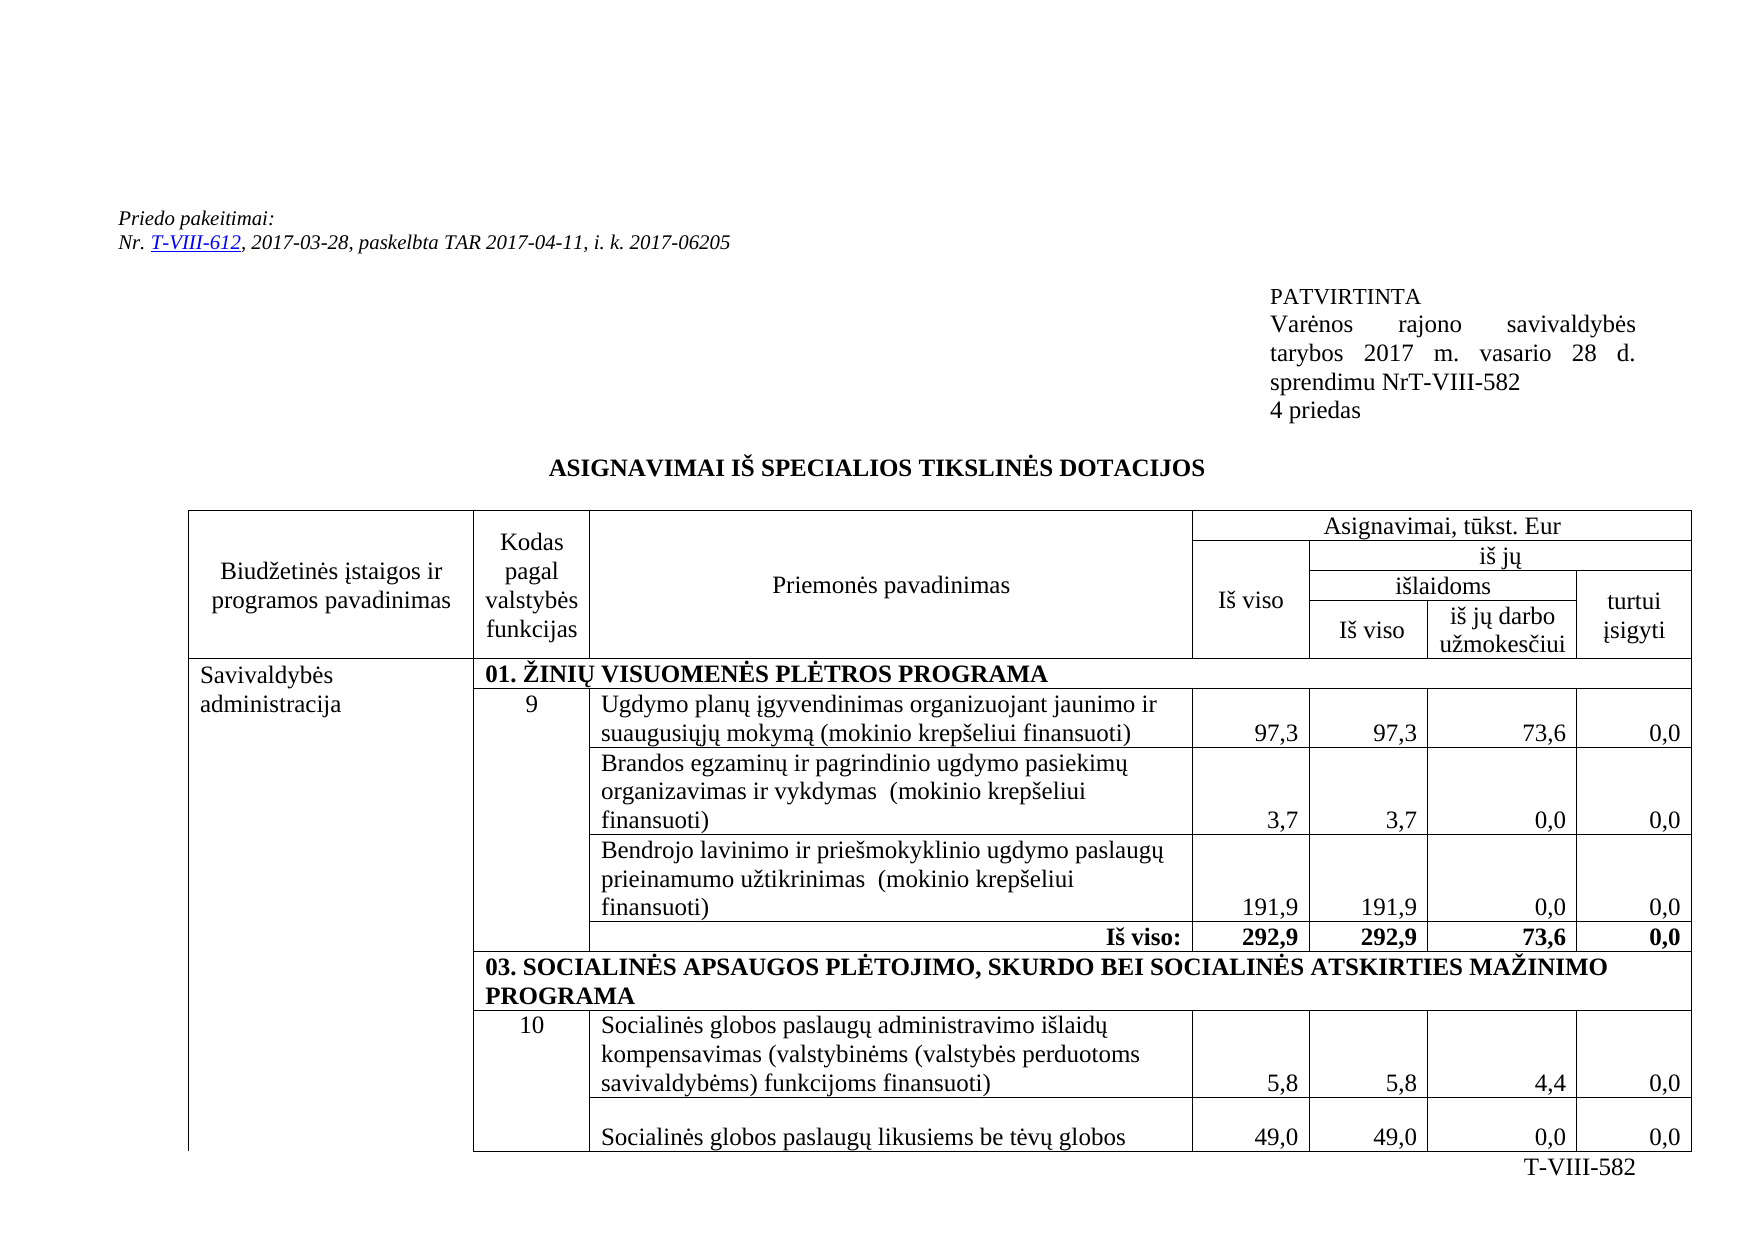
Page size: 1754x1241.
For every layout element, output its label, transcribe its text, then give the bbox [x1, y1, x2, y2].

table_cell 5,8 [1310, 1011, 1427, 1097]
table_header Biudžetinės įstaigos ir programos pavadinimas [189, 511, 473, 658]
table_header Kodas pagal valstybės funkcijas [474, 511, 589, 658]
table_cell Bendrojo lavinimo ir priešmokyklinio ugdymo paslaugų prieinamumo užtikrinimas (mokinio krepšeliui finansuoti) [590, 835, 1192, 921]
table_cell Iš viso: [590, 922, 1192, 951]
table_cell 01. ŽINIŲ VISUOMENĖS PLĖTROS PROGRAMA [474, 659, 1691, 688]
text 4 priedas [1270, 395, 1636, 424]
table_cell 292,9 [1193, 922, 1309, 951]
table_cell 97,3 [1193, 689, 1309, 747]
table_cell Ugdymo planų įgyvendinimas organizuojant jaunimo ir suaugusiųjų mokymą (mokinio krepšeliui finansuoti) [590, 689, 1192, 747]
table_cell turtui įsigyti [1577, 571, 1691, 658]
table_cell [189, 834, 473, 921]
table_cell Iš viso [1193, 541, 1309, 658]
table_cell iš jų [1310, 541, 1691, 570]
table_cell 0,0 [1577, 922, 1691, 951]
table_cell [189, 1010, 473, 1097]
table_cell 191,9 [1310, 835, 1427, 921]
text Priedo pakeitimai: [118, 206, 1636, 230]
table_cell 03. SOCIALINĖS APSAUGOS PLĖTOJIMO, SKURDO BEI SOCIALINĖS ATSKIRTIES MAŽINIMO PROGRAMA [474, 952, 1691, 1009]
table_cell Brandos egzaminų ir pagrindinio ugdymo pasiekimų organizavimas ir vykdymas (mokinio krepšeliui finansuoti) [590, 748, 1192, 834]
table_cell [189, 747, 473, 834]
table_cell Savivaldybės administracija [189, 659, 473, 747]
table_cell 0,0 [1577, 689, 1691, 747]
table_cell Iš viso [1310, 601, 1427, 658]
table_cell 73,6 [1428, 689, 1576, 747]
text ASIGNAVIMAI IŠ SPECIALIOS TIKSLINĖS DOTACIJOS [118, 453, 1636, 482]
table_cell 292,9 [1310, 922, 1427, 951]
table_cell 0,0 [1428, 1098, 1576, 1151]
table_cell 10 [474, 1011, 589, 1151]
text PATVIRTINTA [118, 283, 1636, 309]
table_cell Socialinės globos paslaugų administravimo išlaidų kompensavimas (valstybinėms (valstybės perduotoms savivaldybėms) funkcijoms finansuoti) [590, 1011, 1192, 1097]
table_cell iš jų darbo užmokesčiui [1428, 601, 1576, 658]
table_header Asignavimai, tūkst. Eur [1193, 511, 1691, 540]
table_cell 0,0 [1577, 1011, 1691, 1097]
table_cell 49,0 [1193, 1098, 1309, 1151]
table_cell 0,0 [1577, 748, 1691, 834]
table_cell 3,7 [1193, 748, 1309, 834]
table_cell 4,4 [1428, 1011, 1576, 1097]
table_cell 9 [474, 689, 589, 951]
table_cell [189, 921, 473, 951]
text Nr. T-VIII-612, 2017-03-28, paskelbta TAR 2017-04-11, i. k. 2017-06205 [118, 230, 1636, 254]
table_cell 73,6 [1428, 922, 1576, 951]
text Varėnos rajono savivaldybės tarybos 2017 m. vasario 28 d. sprendimu NrT-VIII-582 [1270, 309, 1636, 395]
table_cell 5,8 [1193, 1011, 1309, 1097]
table_cell [189, 951, 473, 1009]
table_cell 0,0 [1428, 748, 1576, 834]
table_cell 0,0 [1577, 1098, 1691, 1151]
table_cell Socialinės globos paslaugų likusiems be tėvų globos [590, 1098, 1192, 1151]
table_cell 49,0 [1310, 1098, 1427, 1151]
table_cell [189, 1097, 473, 1151]
table_cell 0,0 [1428, 835, 1576, 921]
table_cell 0,0 [1577, 835, 1691, 921]
table_cell 191,9 [1193, 835, 1309, 921]
table_cell išlaidoms [1310, 571, 1576, 600]
table_cell 3,7 [1310, 748, 1427, 834]
table_cell 97,3 [1310, 689, 1427, 747]
table_header Priemonės pavadinimas [590, 511, 1192, 658]
